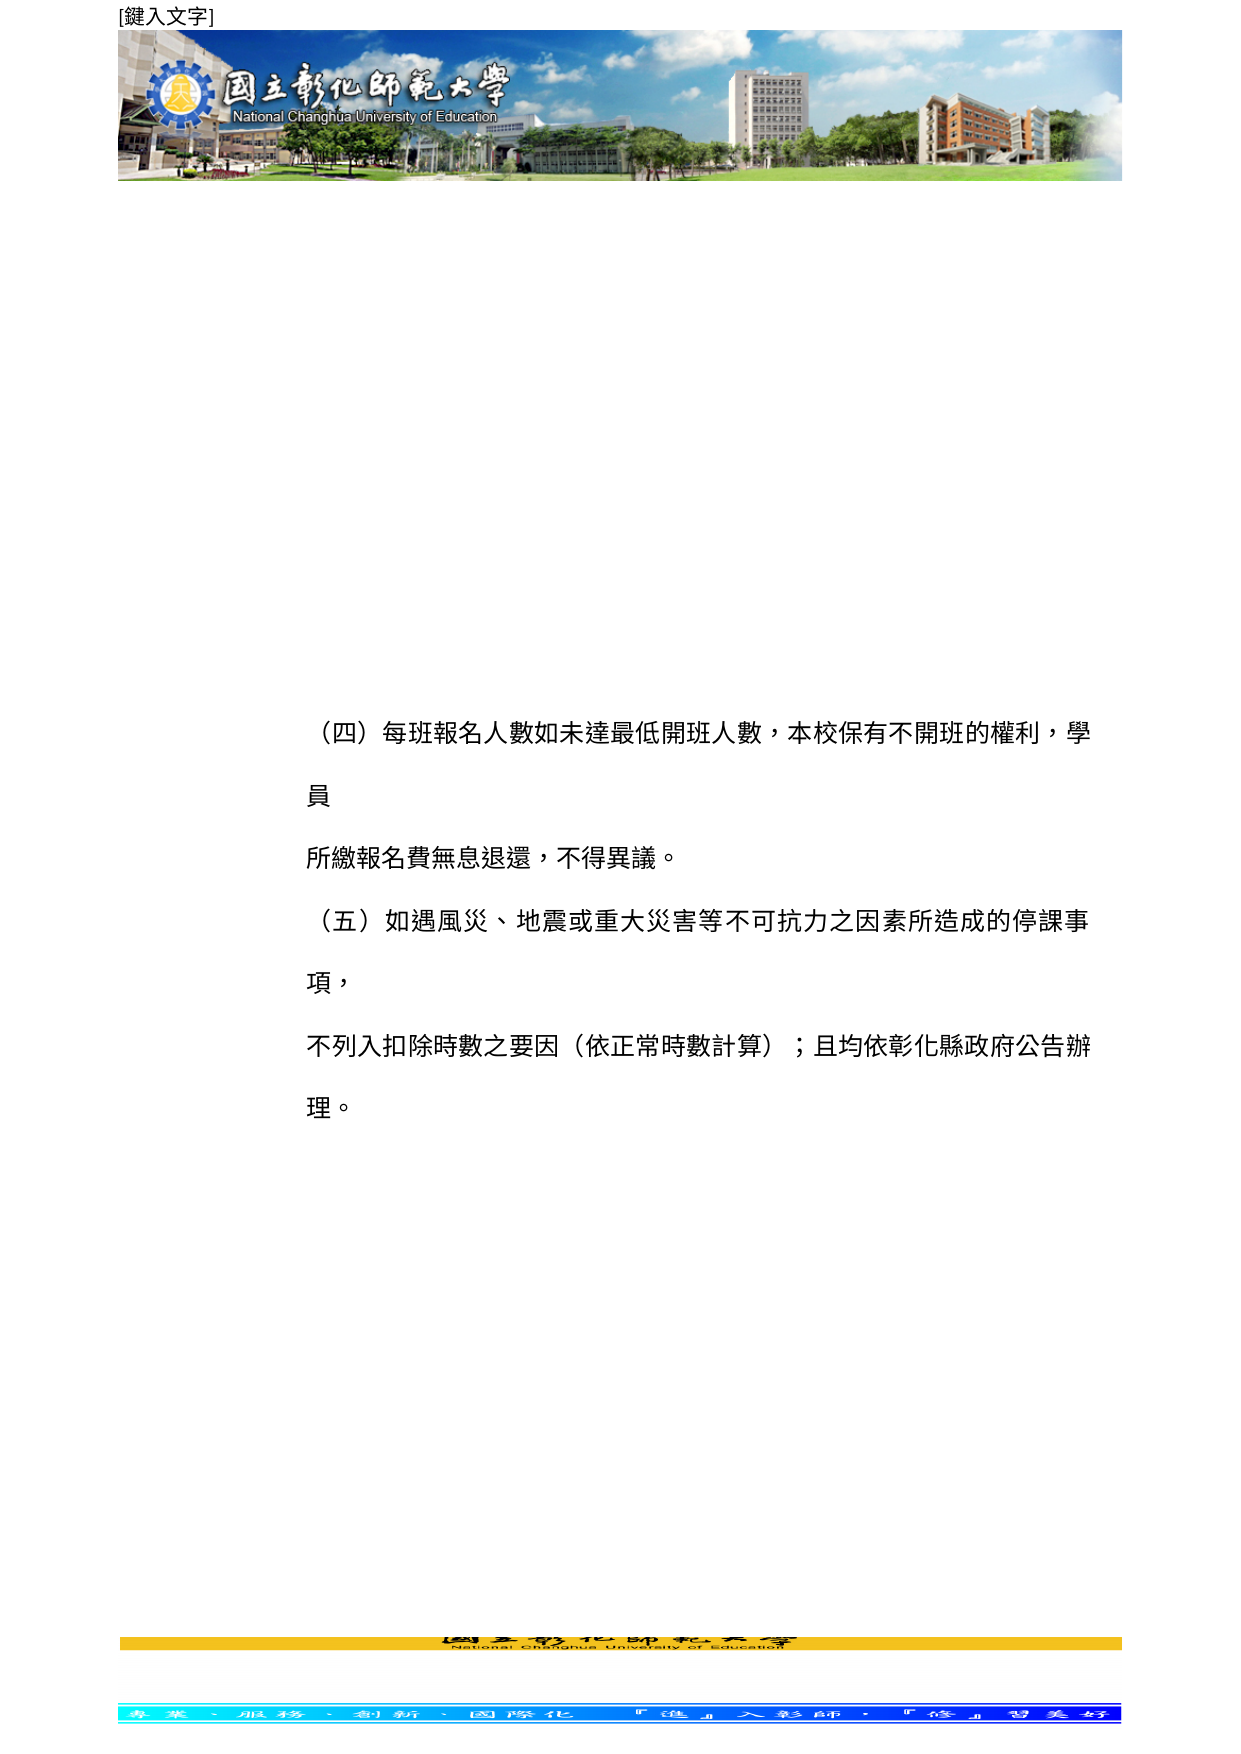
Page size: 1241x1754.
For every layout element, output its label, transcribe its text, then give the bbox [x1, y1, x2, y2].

table_cell [138, 690, 295, 1128]
table_cell （四）每班報名人數如未達最低開班人數，本校保有不開班的權利，學員 所繳報名費無息退還，不得異議。 （五）如遇風災、地震或重大災害等不可抗力之因素所造成的停課事項， 不列入扣除時數之要因（依正常時數計算）；且均依彰化縣政府公告辦理。 [295, 690, 1102, 1128]
